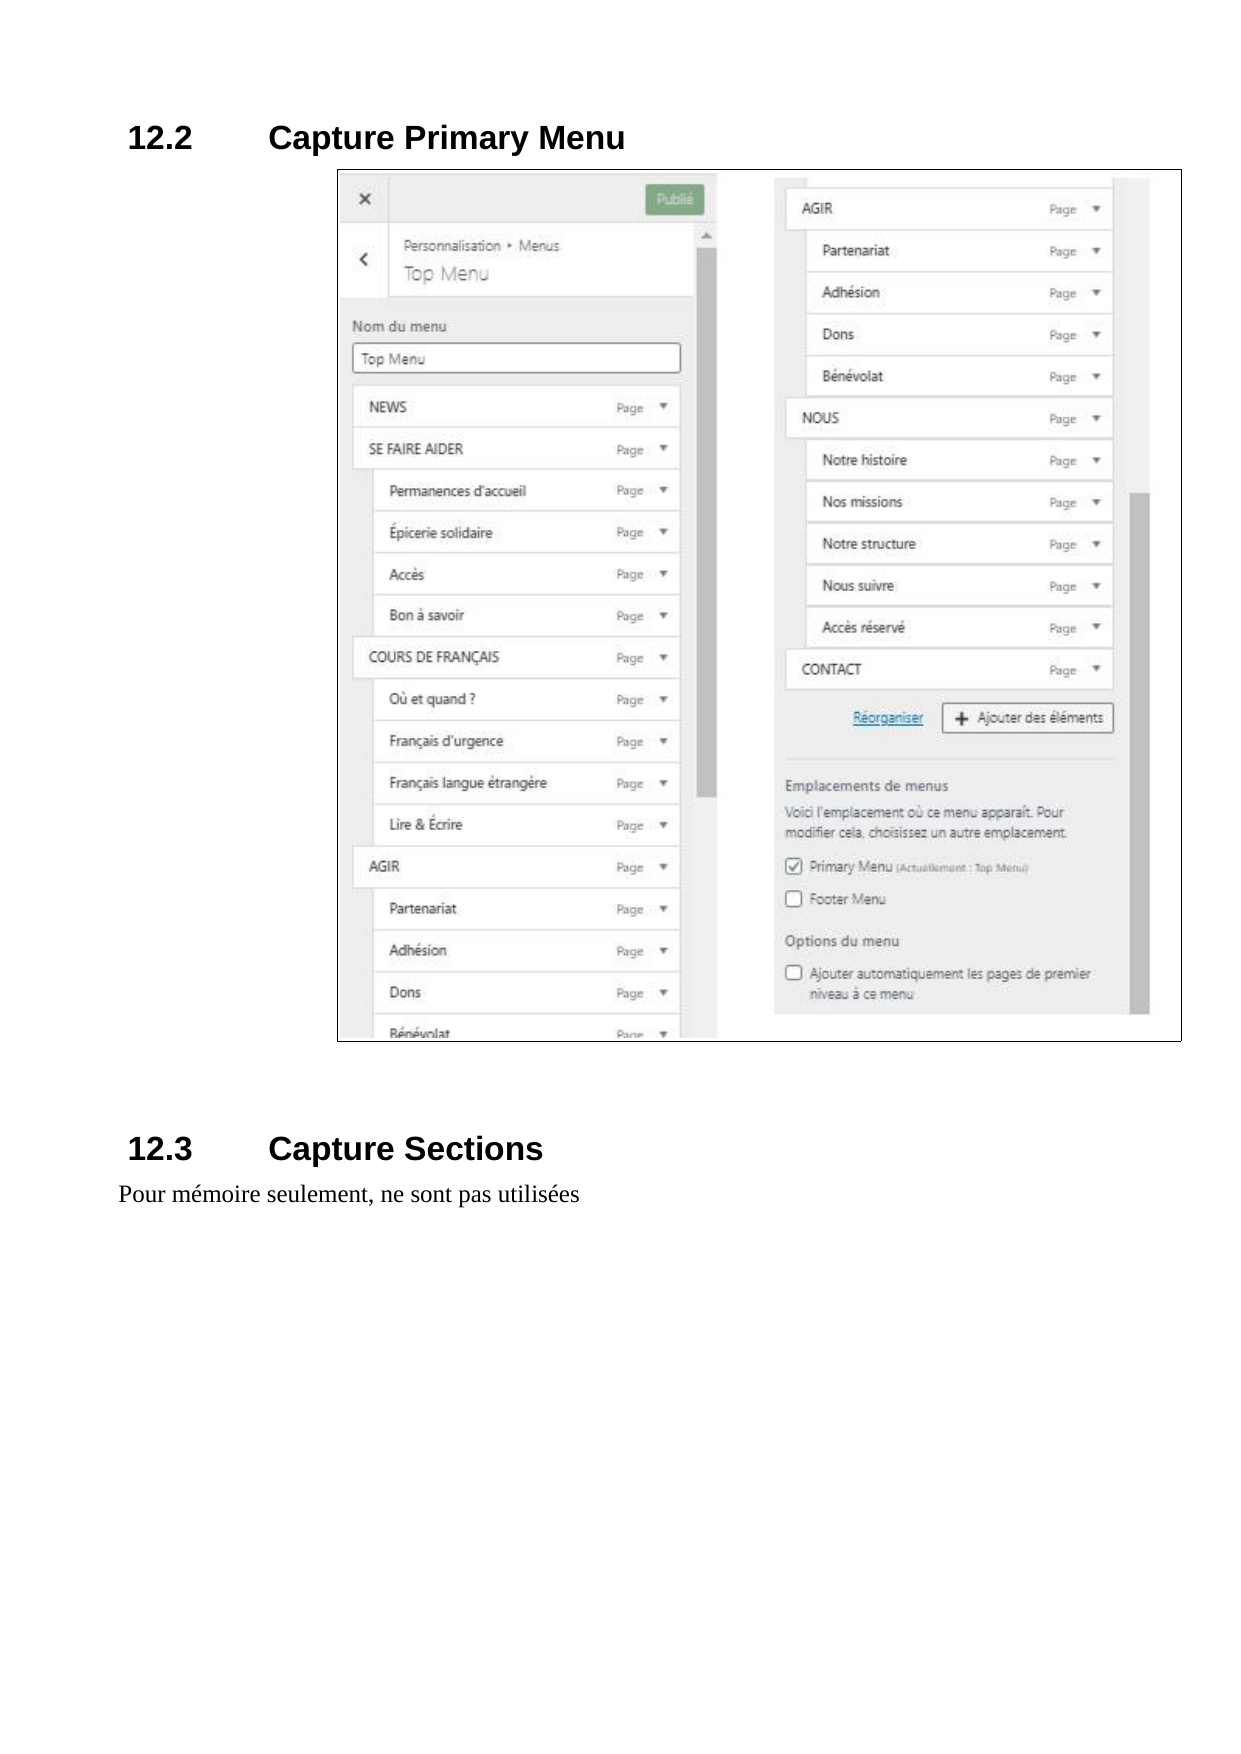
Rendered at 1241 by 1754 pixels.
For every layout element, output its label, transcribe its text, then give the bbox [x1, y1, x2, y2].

subtitle Capture Sections [118, 1128, 1181, 1167]
picture [340, 172, 1178, 1038]
subtitle Capture Primary Menu [118, 118, 1181, 157]
text Pour mémoire seulement, ne sont pas utilisées [118, 1179, 1181, 1208]
